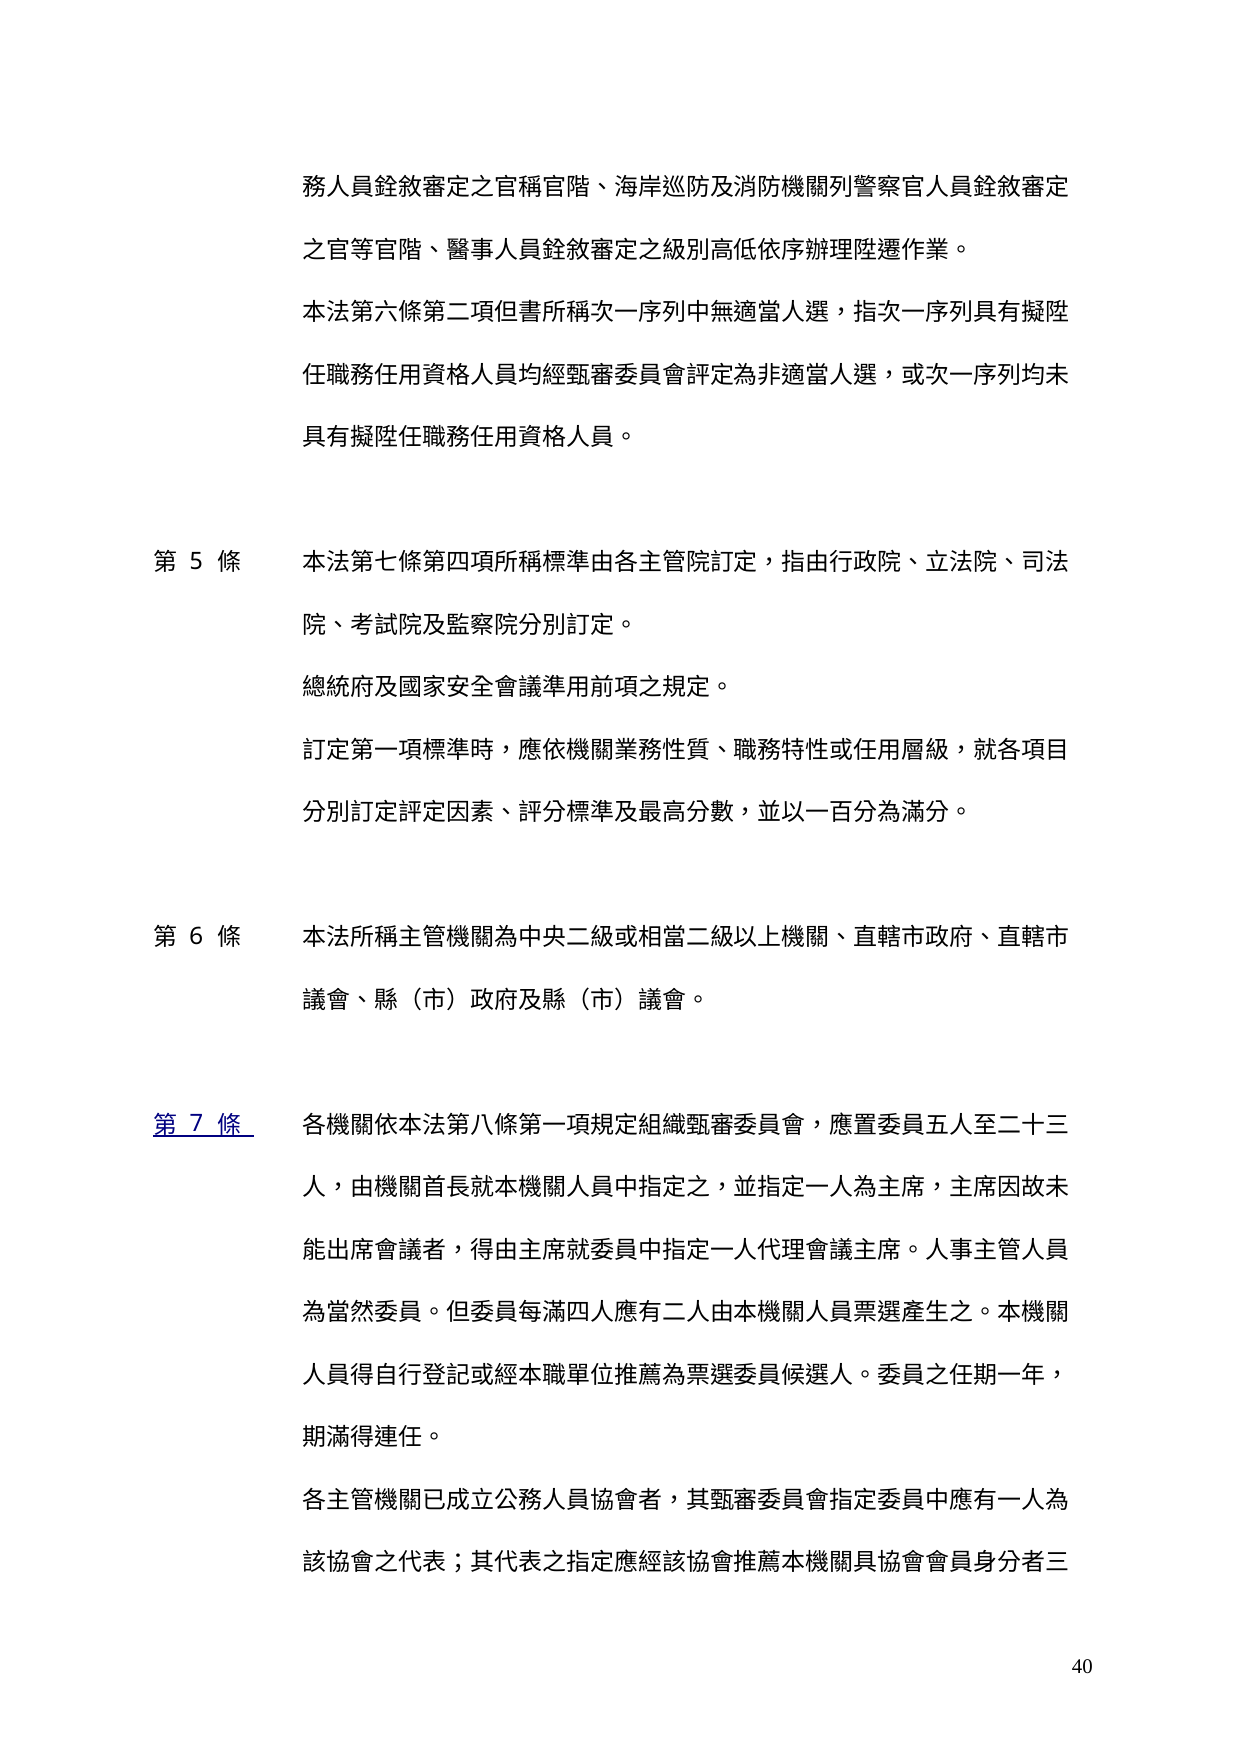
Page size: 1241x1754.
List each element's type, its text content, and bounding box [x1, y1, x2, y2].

table_cell 第 7 條 [148, 1024, 272, 1586]
table_cell 務人員銓敘審定之官稱官階、海岸巡防及消防機關列警察官人員銓敘審定 之官等官階、醫事人員銓敘審定之級別高低依序辦理陞遷作業。 本法第六條第二項但書所稱次一序列中無適當人選，指次一序列具有擬陞 任職務任用資格人員均經甄審委員會評定為非適當人選，或次一序列均未 具有擬陞任職務任用資格人員。 [297, 81, 1150, 461]
table_cell [272, 836, 297, 1024]
table_cell [272, 81, 297, 461]
table_cell [272, 461, 297, 836]
table_cell [272, 1024, 297, 1586]
table_cell [148, 81, 272, 461]
table_cell 第 6 條 [148, 836, 272, 1024]
table_cell 本法所稱主管機關為中央二級或相當二級以上機關、直轄市政府、直轄市 議會、縣（市）政府及縣（市）議會。 [297, 836, 1150, 1024]
table_cell 第 5 條 [148, 461, 272, 836]
table_cell 各機關依本法第八條第一項規定組織甄審委員會，應置委員五人至二十三 人，由機關首長就本機關人員中指定之，並指定一人為主席，主席因故未 能出席會議者，得由主席就委員中指定一人代理會議主席。人事主管人員 為當然委員。但委員每滿四人應有二人由本機關人員票選產生之。本機關 人員得自行登記或經本職單位推薦為票選委員候選人。委員之任期一年， 期滿得連任。 各主管機關已成立公務人員協會者，其甄審委員會指定委員中應有一人為 該協會之代表；其代表之指定應經該協會推薦本機關具協會會員身分者三 [297, 1024, 1150, 1586]
table_cell 本法第七條第四項所稱標準由各主管院訂定，指由行政院、立法院、司法 院、考試院及監察院分別訂定。 總統府及國家安全會議準用前項之規定。 訂定第一項標準時，應依機關業務性質、職務特性或任用層級，就各項目 分別訂定評定因素、評分標準及最高分數，並以一百分為滿分。 [297, 461, 1150, 836]
